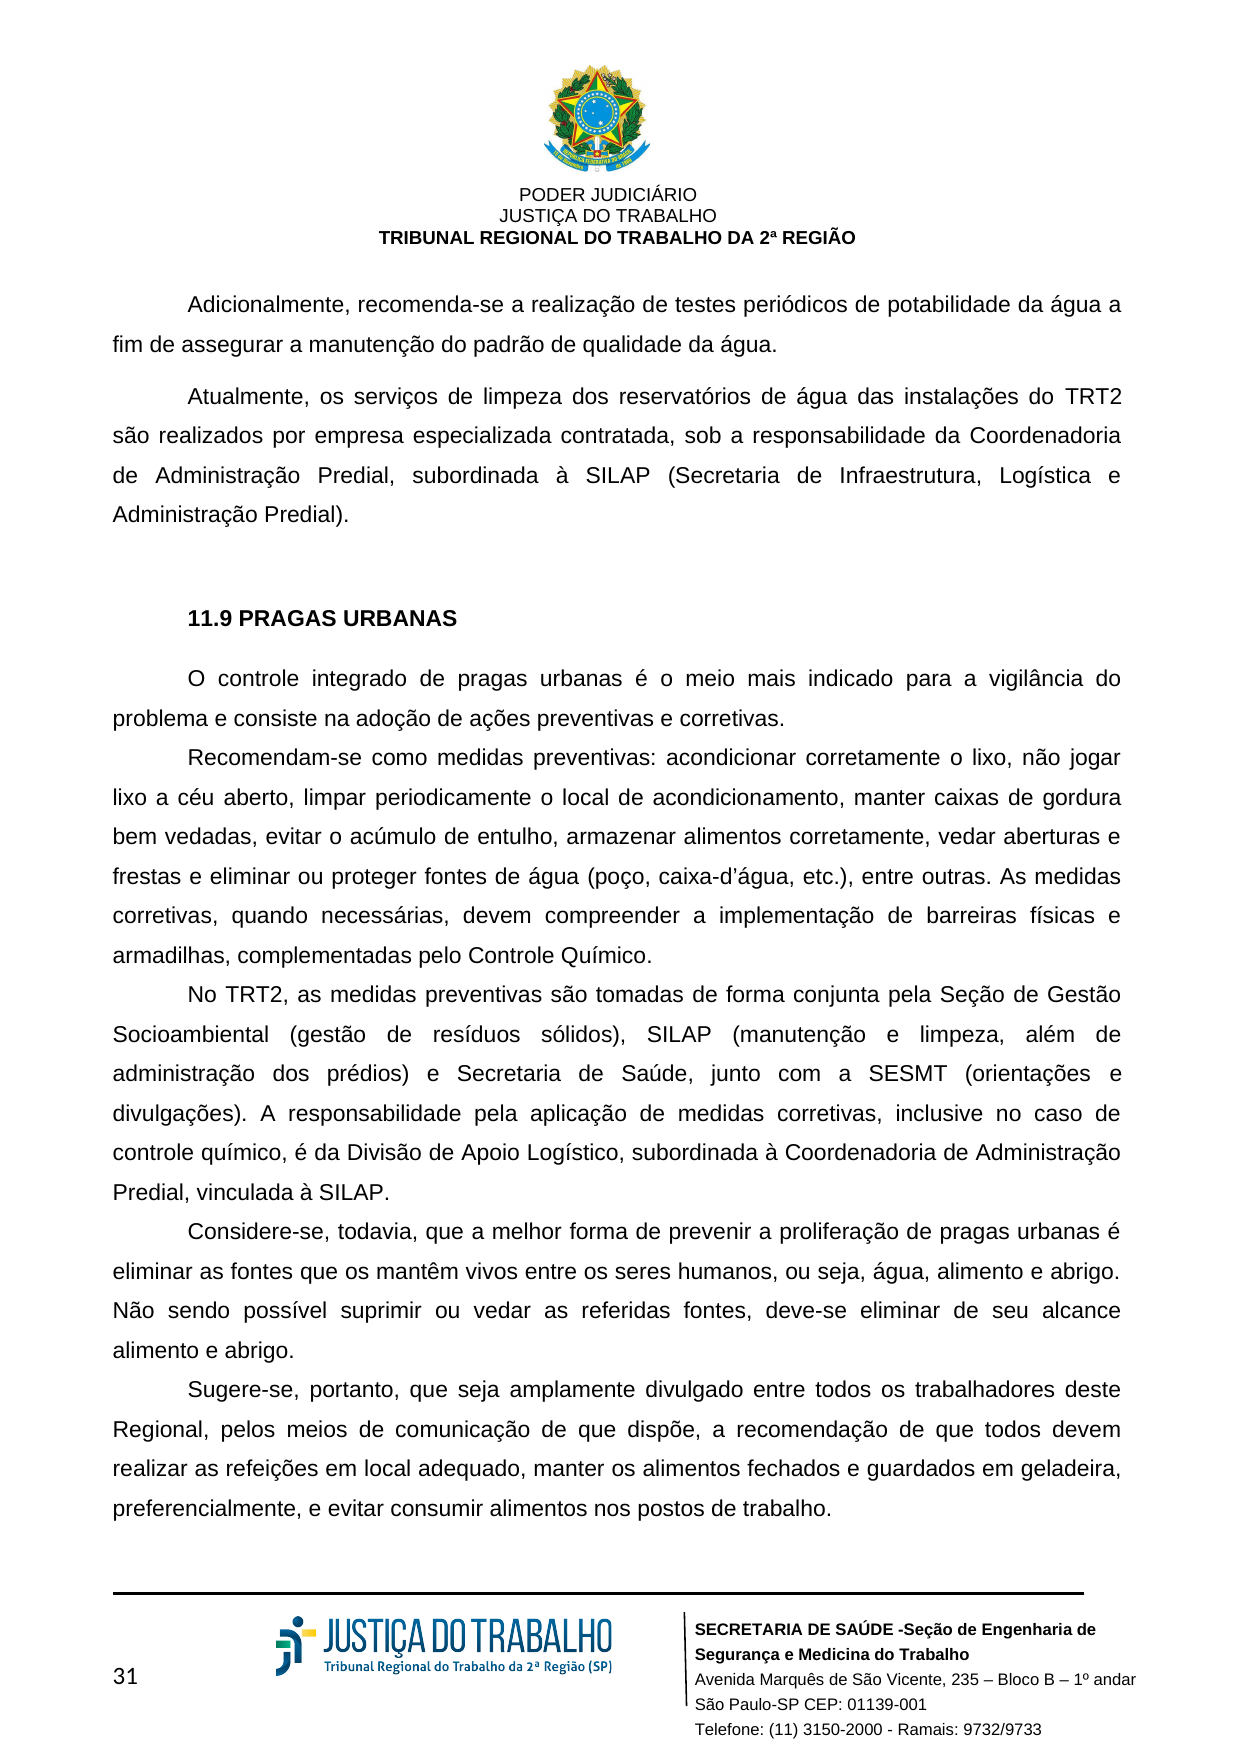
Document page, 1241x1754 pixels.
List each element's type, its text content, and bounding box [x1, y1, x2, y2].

text No TRT2, as medidas preventivas são tomadas de forma conjunta pela Seção de Gestão Socioambiental (gestão de resíduos sólidos), SILAP (manutenção e limpeza, além de administração dos prédios) e Secretaria de Saúde, junto com a SESMT (orientações e divulgações). A responsabilidade pela aplicação de medidas corretivas, inclusive no caso de controle químico, é da Divisão de Apoio Logístico, subordinada à Coordenadoria de Administração Predial, vinculada à SILAP. [112, 981, 1122, 1205]
text Sugere-se, portanto, que seja amplamente divulgado entre todos os trabalhadores deste Regional, pelos meios de comunicação de que dispõe, a recomendação de que todos devem realizar as refeições em local adequado, manter os alimentos fechados e guardados em geladeira, preferencialmente, e evitar consumir alimentos nos postos de trabalho. [112, 1376, 1122, 1521]
text O controle integrado de pragas urbanas é o meio mais indicado para a vigilância do problema e consiste na adoção de ações preventivas e corretivas. [112, 665, 1122, 731]
subtitle 11.9 PRAGAS URBANAS [112, 605, 1122, 631]
text Considere-se, todavia, que a melhor forma de prevenir a proliferação de pragas urbanas é eliminar as fontes que os mantêm vivos entre os seres humanos, ou seja, água, alimento e abrigo. Não sendo possível suprimir ou vedar as referidas fontes, deve-se eliminar de seu alcance alimento e abrigo. [112, 1218, 1122, 1363]
text Atualmente, os serviços de limpeza dos reservatórios de água das instalações do TRT2 são realizados por empresa especializada contratada, sob a responsabilidade da Coordenadoria de Administração Predial, subordinada à SILAP (Secretaria de Infraestrutura, Logística e Administração Predial). [112, 383, 1122, 527]
text Adicionalmente, recomenda-se a realização de testes periódicos de potabilidade da água a fim de assegurar a manutenção do padrão de qualidade da água. [112, 291, 1122, 357]
picture [543, 65, 650, 172]
text Recomendam-se como medidas preventivas: acondicionar corretamente o lixo, não jogar lixo a céu aberto, limpar periodicamente o local de acondicionamento, manter caixas de gordura bem vedadas, evitar o acúmulo de entulho, armazenar alimentos corretamente, vedar aberturas e frestas e eliminar ou proteger fontes de água (poço, caixa-d’água, etc.), entre outras. As medidas corretivas, quando necessárias, devem compreender a implementação de barreiras físicas e armadilhas, complementadas pelo Controle Químico. [112, 744, 1122, 968]
picture [276, 1616, 612, 1676]
